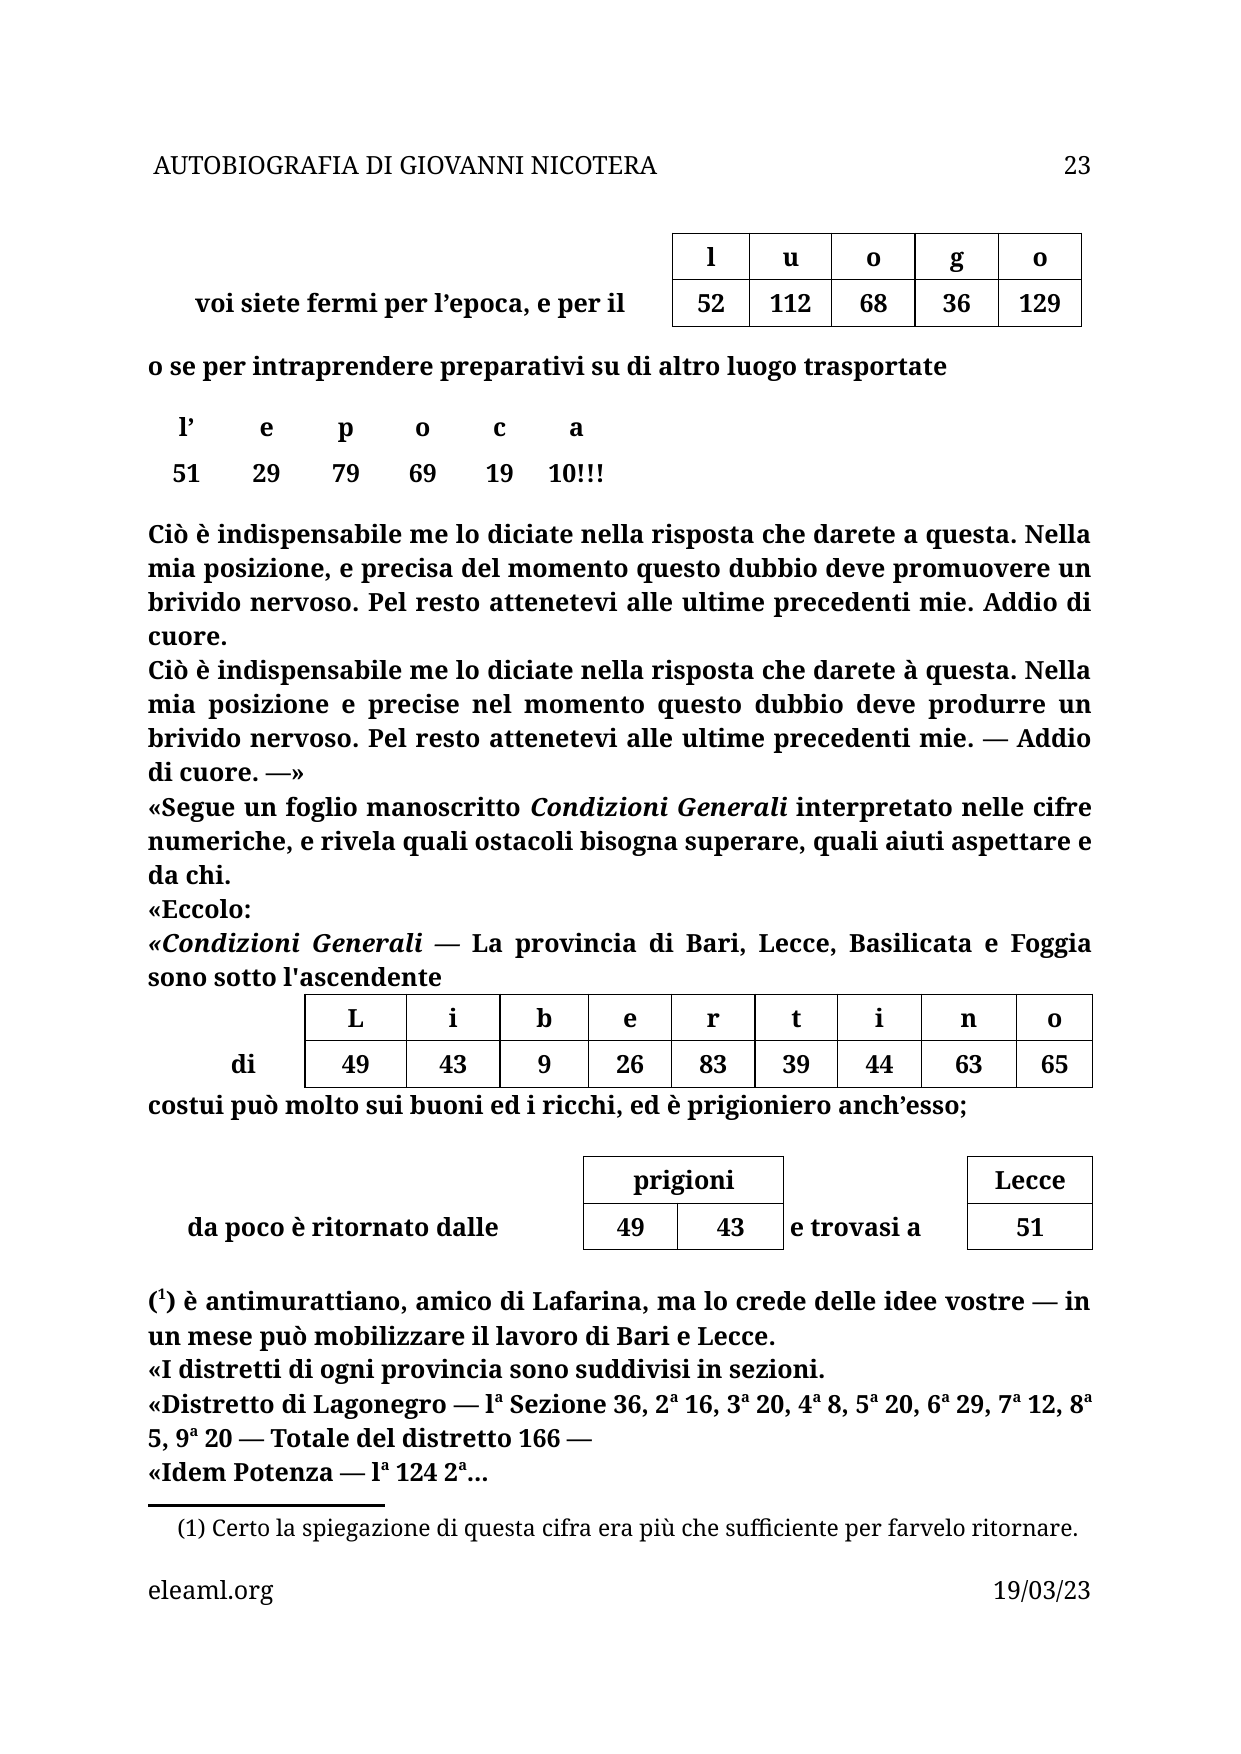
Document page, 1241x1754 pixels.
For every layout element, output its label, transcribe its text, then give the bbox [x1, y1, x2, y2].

text () è antimurattiano, amico di Lafarina, ma lo crede delle idee vostre — in un mese può mobilizzare il lavoro di Bari e Lecce. [148, 1284, 1093, 1352]
text Certo la spiegazione di questa cifra era più che sufficiente per farvelo ritornare. [148, 1512, 1093, 1543]
table_header L [306, 995, 406, 1040]
table_cell 65 [1017, 1041, 1092, 1087]
table_cell 129 [999, 280, 1081, 326]
text «Idem Potenza — la 124 2a... [148, 1454, 1093, 1488]
table_cell voi siete fermi per l’epoca, e per il [148, 279, 672, 326]
table_cell 44 [838, 1041, 921, 1087]
table_cell 19 [461, 450, 538, 495]
table_header [181, 1156, 583, 1202]
table_header l [673, 234, 749, 279]
text «Distretto di Lagonegro — la Sezione 36, 2a 16, 3a 20, 4a 8, 5a 20, 6a 29, 7a 12, 8a 5, 9a 20 — Totale del distretto 166 — [148, 1386, 1093, 1454]
table_header g [916, 234, 998, 279]
table_header [148, 233, 672, 279]
table_header e [589, 995, 671, 1040]
table_cell 79 [308, 450, 384, 495]
table_cell 49 [584, 1204, 677, 1249]
table_header e [225, 404, 308, 449]
text «I distretti di ogni provincia sono suddivisi in sezioni. [148, 1352, 1093, 1386]
table_cell 39 [756, 1041, 837, 1087]
table_header i [407, 995, 499, 1040]
text Ciò è indispensabile me lo diciate nella risposta che darete à questa. Nella mia posizione e precise nel momento questo dubbio deve produrre un brivido nervoso. Pel resto attenetevi alle ultime precedenti mie. — Addio di cuore. —» [148, 653, 1093, 789]
text «Eccolo: [148, 891, 1093, 925]
table_cell 29 [225, 450, 308, 495]
text costui può molto sui buoni ed i ricchi, ed è prigioniero anch’esso; [148, 1088, 1093, 1122]
table_header n [922, 995, 1016, 1040]
table_cell 63 [922, 1041, 1016, 1087]
table_cell 43 [407, 1041, 499, 1087]
table_header o [832, 234, 914, 279]
table_header l’ [148, 404, 225, 449]
table_header [784, 1156, 967, 1202]
table_cell 43 [678, 1204, 783, 1249]
table_header o [999, 234, 1081, 279]
table_cell 10!!! [538, 450, 615, 495]
table_cell da poco è ritornato dalle [181, 1203, 583, 1249]
table_header i [838, 995, 921, 1040]
table_cell 49 [306, 1041, 406, 1087]
table_header r [672, 995, 754, 1040]
table_cell 9 [501, 1041, 588, 1087]
table_cell 51 [968, 1204, 1092, 1249]
table_header p [308, 404, 384, 449]
table_cell 68 [832, 280, 914, 326]
table_cell 112 [750, 280, 831, 326]
text «Condizioni Generali — La provincia di Bari, Lecce, Basilicata e Foggia sono sotto l'ascendente [148, 925, 1093, 993]
table_cell 36 [916, 280, 998, 326]
text Ciò è indispensabile me lo diciate nella risposta che darete a questa. Nella mia posizione, e precisa del momento questo dubbio deve promuovere un brivido nervoso. Pel resto attenetevi alle ultime precedenti mie. Addio di cuore. [148, 517, 1093, 653]
table_cell 52 [673, 280, 749, 326]
text o se per intraprendere preparativi su di altro luogo trasportate [148, 348, 1093, 382]
table_header prigioni [584, 1157, 783, 1202]
table_cell 26 [589, 1041, 671, 1087]
table_cell di [181, 1040, 304, 1087]
table_cell 51 [148, 450, 225, 495]
table_header o [384, 404, 461, 449]
table_header a [538, 404, 615, 449]
table_header o [1017, 995, 1092, 1040]
table_header u [750, 234, 831, 279]
table_header [181, 994, 304, 1040]
table_header t [756, 995, 837, 1040]
table_header b [501, 995, 588, 1040]
table_cell e trovasi a [784, 1203, 967, 1249]
table_header Lecce [968, 1157, 1092, 1202]
table_cell 69 [384, 450, 461, 495]
text «Segue un foglio manoscritto Condizioni Generali interpretato nelle cifre numeriche, e rivela quali ostacoli bisogna superare, quali aiuti aspettare e da chi. [148, 789, 1093, 891]
table_header c [461, 404, 538, 449]
table_cell 83 [672, 1041, 754, 1087]
